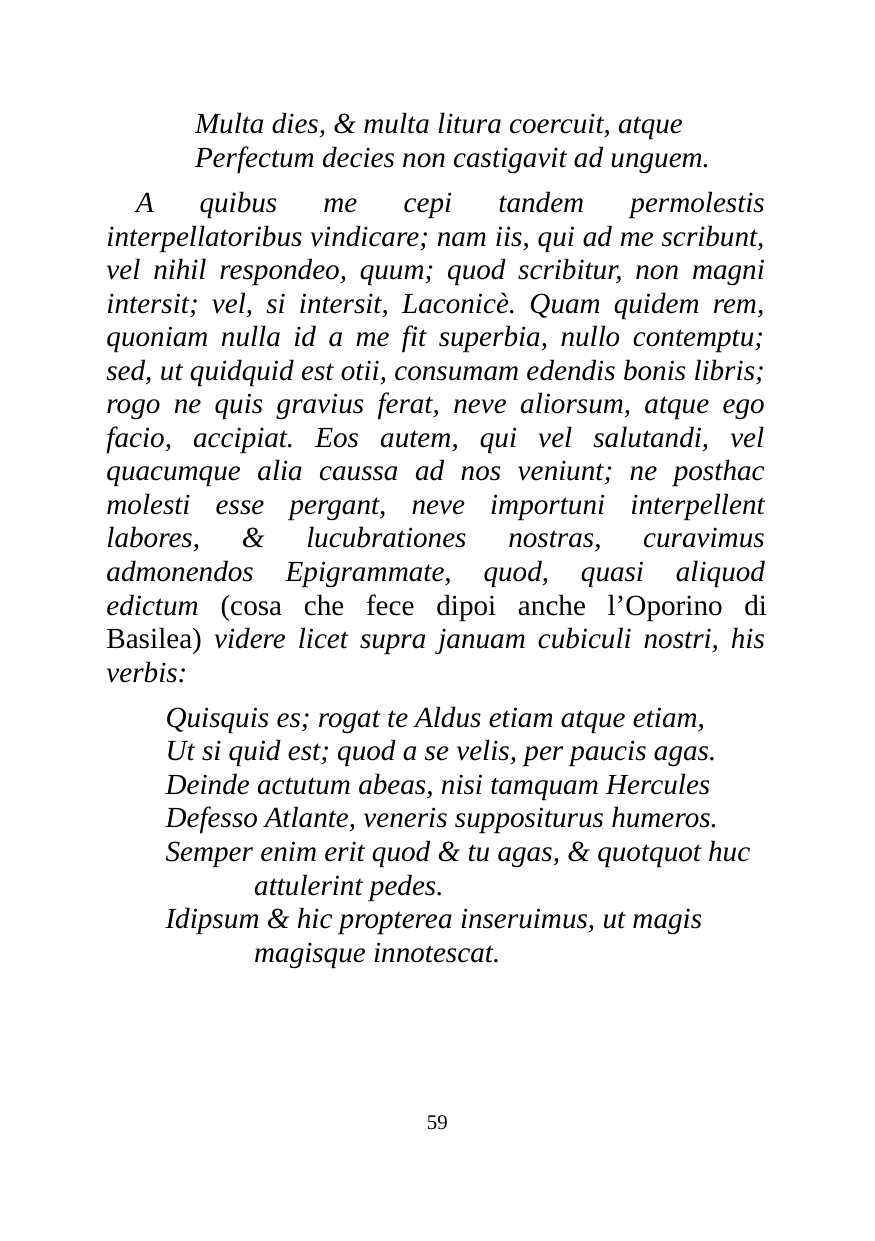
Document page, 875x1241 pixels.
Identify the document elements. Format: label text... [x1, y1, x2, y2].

text Quisquis es; rogat te Aldus etiam atque etiam, Ut si quid est; quod a se velis, per paucis agas. Deinde actutum abeas, nisi tamquam Hercules Defesso Atlante, veneris suppositurus humeros. [165, 700, 768, 834]
text A quibus me cepi tandem permolestis interpellatoribus vindicare; nam iis, qui ad me scribunt, vel nihil respondeo, quum; quod scribitur, non magni intersit; vel, si intersit, Laconicè. Quam quidem rem, quoniam nulla id a me fit superbia, nullo contemptu; sed, ut quidquid est otii, consumam edendis bonis libris; rogo ne quis gravius ferat, neve aliorsum, atque ego facio, accipiat. Eos autem, qui vel salutandi, vel quacumque alia caussa ad nos veniunt; ne posthac molesti esse pergant, neve importuni interpellent labores, & lucubrationes nostras, curavimus admonendos Epigrammate, quod, quasi aliquod edictum (cosa che fece dipoi anche l’Oporino di Basilea) videre licet supra januam cubiculi nostri, his verbis: [106, 185, 768, 688]
text Semper enim erit quod & tu agas, & quotquot huc attulerint pedes. [165, 834, 768, 901]
text Multa dies, & multa litura coercuit, atque Perfectum decies non castigavit ad unguem. [195, 106, 768, 173]
text Idipsum & hic propterea inseruimus, ut magis magisque innotescat. [165, 901, 768, 968]
